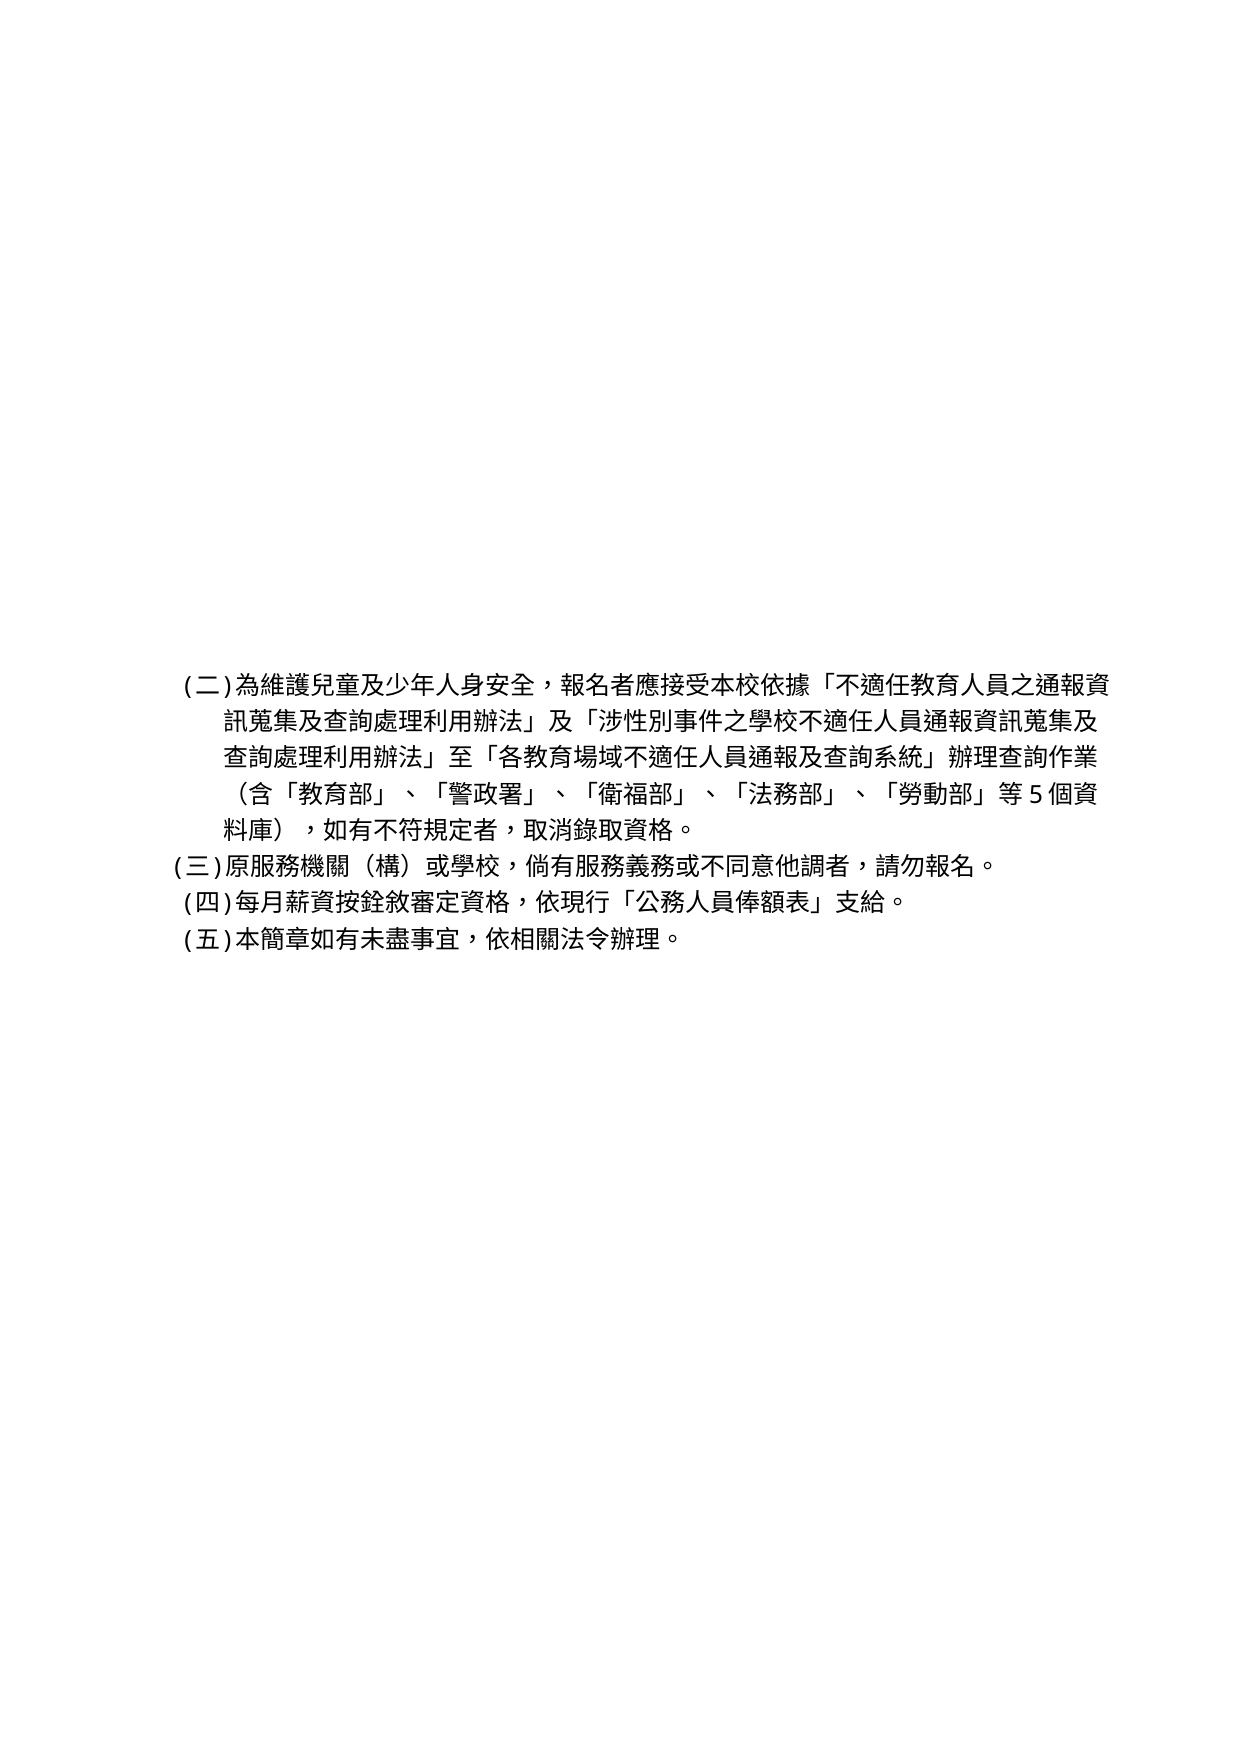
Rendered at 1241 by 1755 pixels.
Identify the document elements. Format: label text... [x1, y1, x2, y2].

text (五)本簡章如有未盡事宜，依相關法令辦理。 [120, 919, 1120, 955]
text (四)每月薪資按銓敘審定資格，依現行「公務人員俸額表」支給。 [120, 883, 1120, 919]
text (二)為維護兒童及少年人身安全，報名者應接受本校依據「不適任教育人員之通報資訊蒐集及查詢處理利用辦法」及「涉性別事件之學校不適任人員通報資訊蒐集及查詢處理利用辦法」至「各教育場域不適任人員通報及查詢系統」辦理查詢作業（含「教育部」、「警政署」、「衛福部」、「法務部」、「勞動部」等5個資料庫），如有不符規定者，取消錄取資格。 [120, 665, 1120, 847]
text (三)原服務機關（構）或學校，倘有服務義務或不同意他調者，請勿報名。 [120, 847, 1120, 883]
